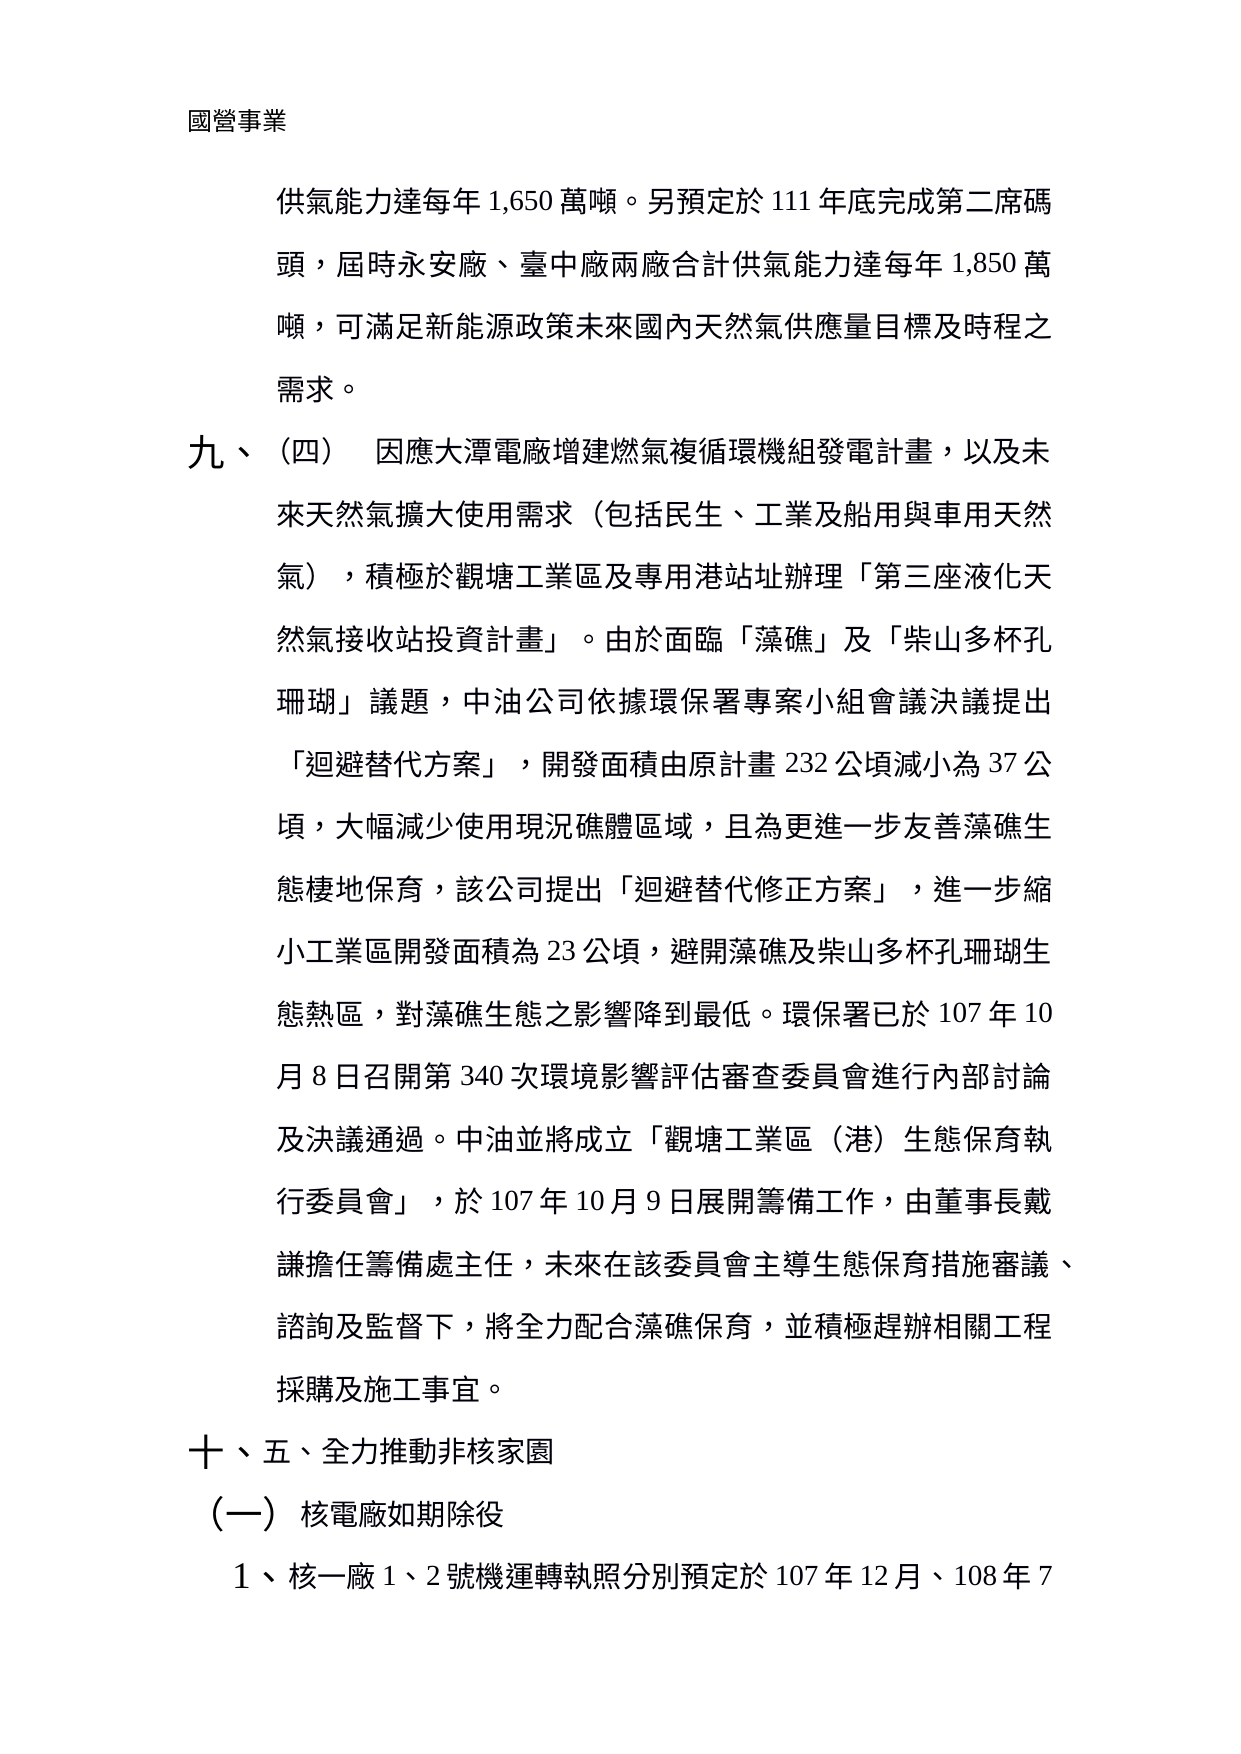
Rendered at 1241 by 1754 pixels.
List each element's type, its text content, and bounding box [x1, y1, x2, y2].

list 供氣能力達每年1,650萬噸。另預定於111年底完成第二席碼頭，屆時永安廠、臺中廠兩廠合計供氣能力達每年1,850萬噸，可滿足新能源政策未來國內天然氣供應量目標及時程之需求。 [187, 158, 1053, 408]
list 核一廠1、2號機運轉執照分別預定於107年12月、108年7 [232, 1533, 1053, 1596]
list （四） 因應大潭電廠增建燃氣複循環機組發電計畫，以及未來天然氣擴大使用需求（包括民生、工業及船用與車用天然氣），積極於觀塘工業區及專用港站址辦理「第三座液化天然氣接收站投資計畫」。由於面臨「藻礁」及「柴山多杯孔珊瑚」議題，中油公司依據環保署專案小組會議決議提出「迴避替代方案」，開發面積由原計畫232公頃減小為37公頃，大幅減少使用現況礁體區域，且為更進一步友善藻礁生態棲地保育，該公司提出「迴避替代修正方案」，進一步縮小工業區開發面積為23公頃，避開藻礁及柴山多杯孔珊瑚生態熱區，對藻礁生態之影響降到最低。環保署已於107年10月8日召開第340次環境影響評估審查委員會進行內部討論及決議通過。中油並將成立「觀塘工業區（港）生態保育執行委員會」，於107年10月9日展開籌備工作，由董事長戴謙擔任籌備處主任，未來在該委員會主導生態保育措施審議、諮詢及監督下，將全力配合藻礁保育，並積極趕辦相關工程採購及施工事宜。 [187, 408, 1053, 1408]
list 五、全力推動非核家園 [187, 1408, 1053, 1471]
list 核電廠如期除役 [187, 1471, 1053, 1533]
